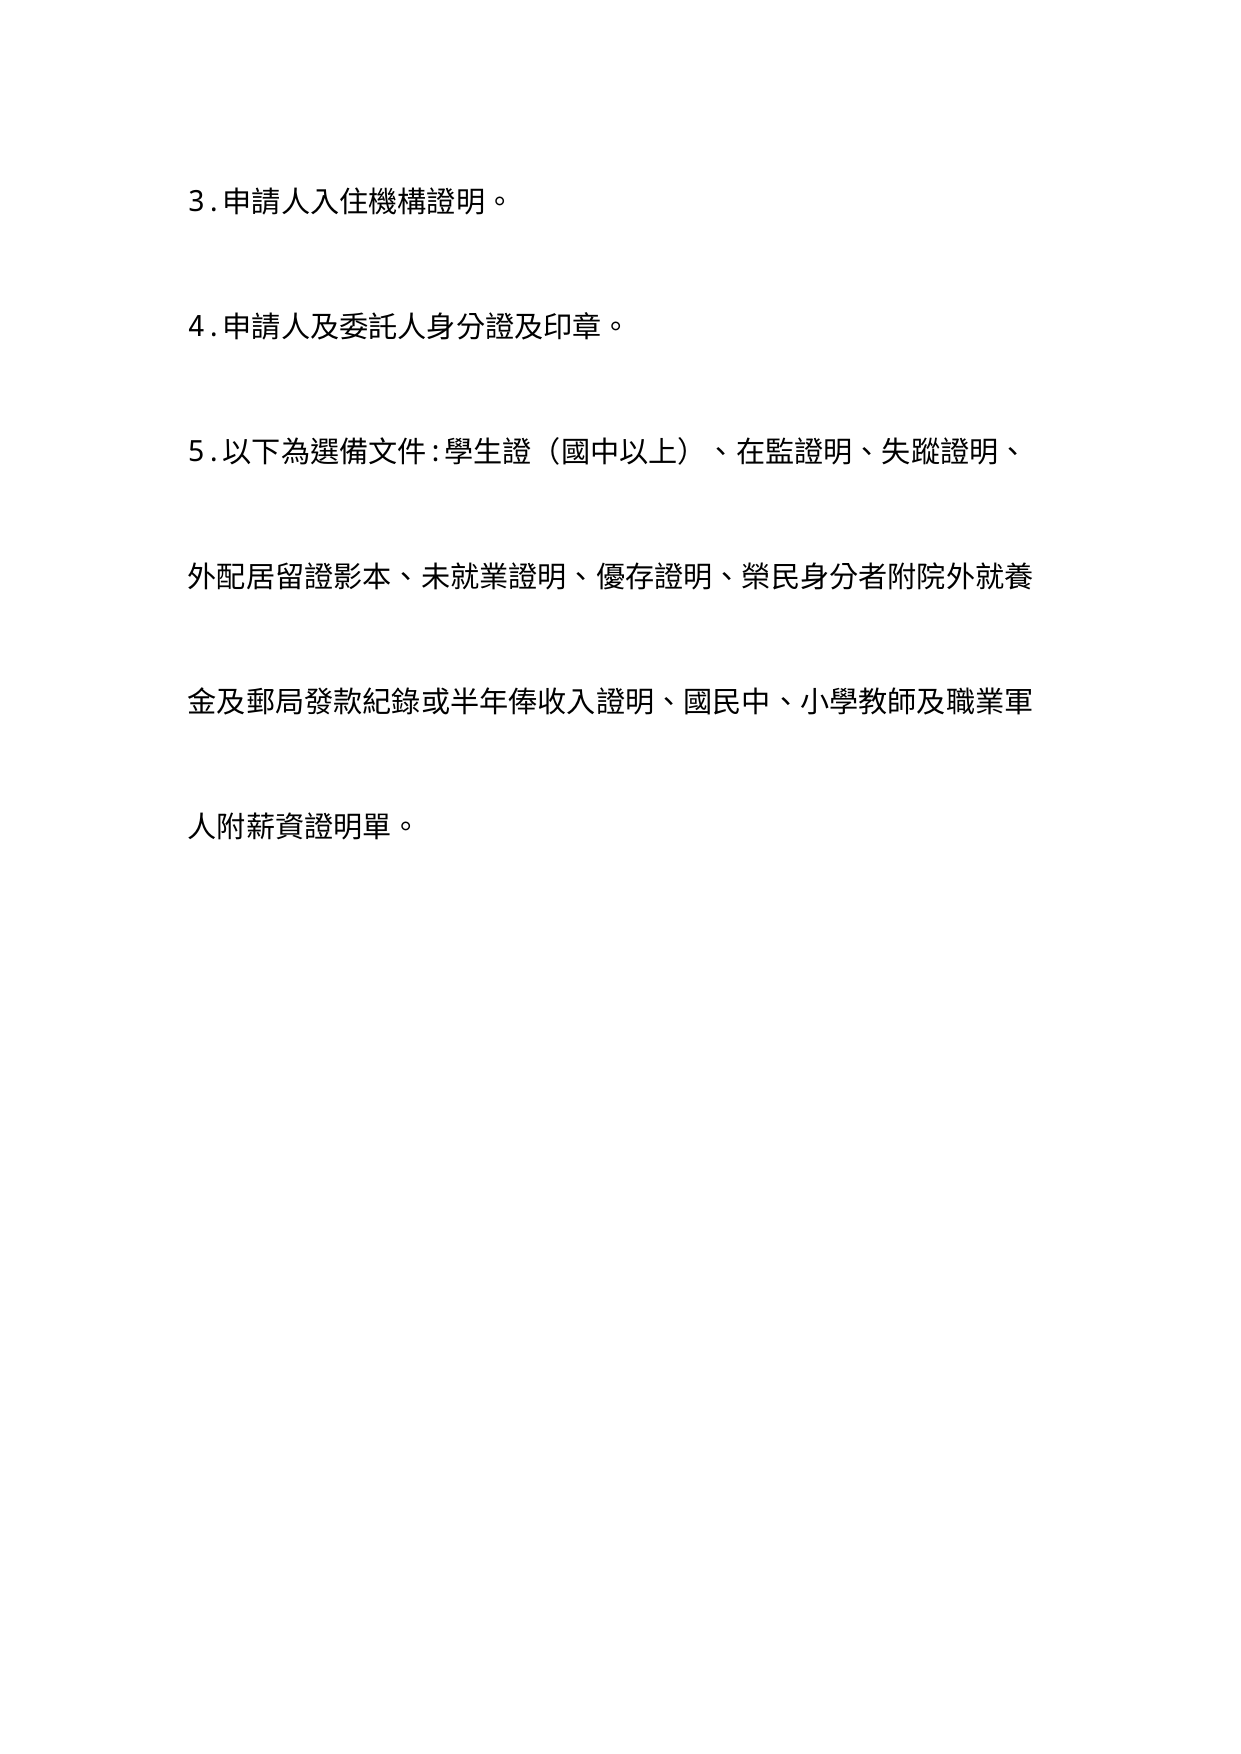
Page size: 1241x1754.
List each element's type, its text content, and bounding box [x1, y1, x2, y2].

text 5.以下為選備文件:學生證（國中以上）、在監證明、失蹤證明、外配居留證影本、未就業證明、優存證明、榮民身分者附院外就養金及郵局發款紀錄或半年俸收入證明、國民中、小學教師及職業軍人附薪資證明單。 [187, 408, 1053, 846]
text 3.申請人入住機構證明。 [187, 158, 1053, 221]
text 4.申請人及委託人身分證及印章。 [187, 283, 1053, 346]
